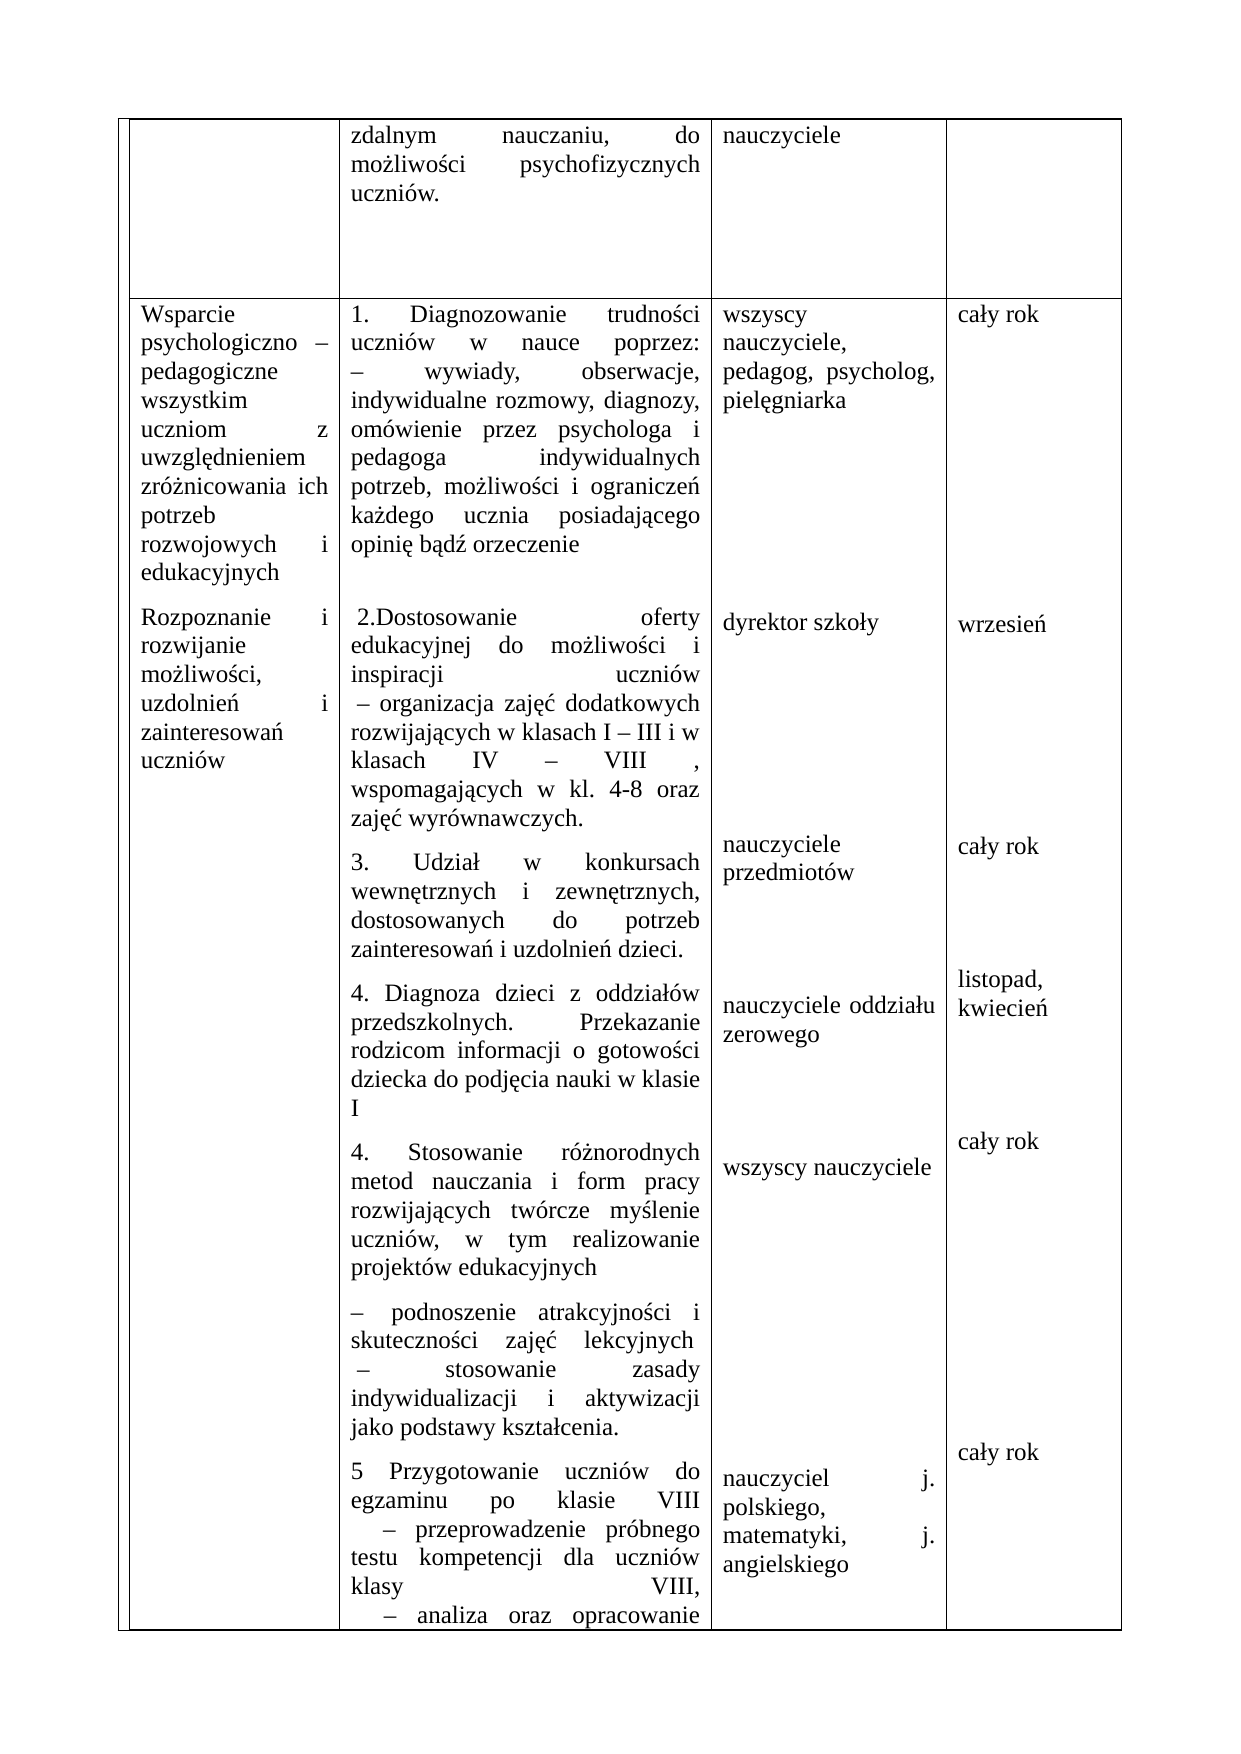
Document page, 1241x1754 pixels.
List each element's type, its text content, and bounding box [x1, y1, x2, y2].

table_cell Wsparcie psychologiczno – pedagogiczne wszystkim uczniom z uwzględnieniem zróżnicowania ich potrzeb rozwojowych i edukacyjnych Rozpoznanie i rozwijanie możliwości, uzdolnień i zainteresowań uczniów [130, 299, 339, 1629]
table_header [119, 119, 129, 1630]
table_cell cały rok wrzesień cały rok listopad, kwiecień cały rok cały rok [947, 299, 1121, 1629]
table_cell zdalnym nauczaniu, do możliwości psychofizycznych uczniów. [340, 120, 711, 298]
table_cell wszyscy nauczyciele, pedagog, psycholog, pielęgniarka dyrektor szkoły nauczyciele przedmiotów nauczyciele oddziału zerowego wszyscy nauczyciele nauczyciel j. polskiego, matematyki, j. angielskiego [712, 299, 946, 1629]
table_cell 1. Diagnozowanie trudności uczniów w nauce poprzez: – wywiady, obserwacje, indywidualne rozmowy, diagnozy, omówienie przez psychologa i pedagoga indywidualnych potrzeb, możliwości i ograniczeń każdego ucznia posiadającego opinię bądź orzeczenie 2.Dostosowanie oferty edukacyjnej do możliwości i inspiracji uczniów – organizacja zajęć dodatkowych rozwijających w klasach I – III i w klasach IV – VIII , wspomagających w kl. 4-8 oraz zajęć wyrównawczych. 3. Udział w konkursach wewnętrznych i zewnętrznych, dostosowanych do potrzeb zainteresowań i uzdolnień dzieci. 4. Diagnoza dzieci z oddziałów przedszkolnych. Przekazanie rodzicom informacji o gotowości dziecka do podjęcia nauki w klasie I 4. Stosowanie różnorodnych metod nauczania i form pracy rozwijających twórcze myślenie uczniów, w tym realizowanie projektów edukacyjnych – podnoszenie atrakcyjności i skuteczności zajęć lekcyjnych – stosowanie zasady indywidualizacji i aktywizacji jako podstawy kształcenia. 5 Przygotowanie uczniów do egzaminu po klasie VIII – przeprowadzenie próbnego testu kompetencji dla uczniów klasy VIII, – analiza oraz opracowanie [340, 299, 711, 1629]
table_cell [947, 120, 1121, 298]
table_cell nauczyciele [712, 120, 946, 298]
table_cell [130, 120, 339, 298]
